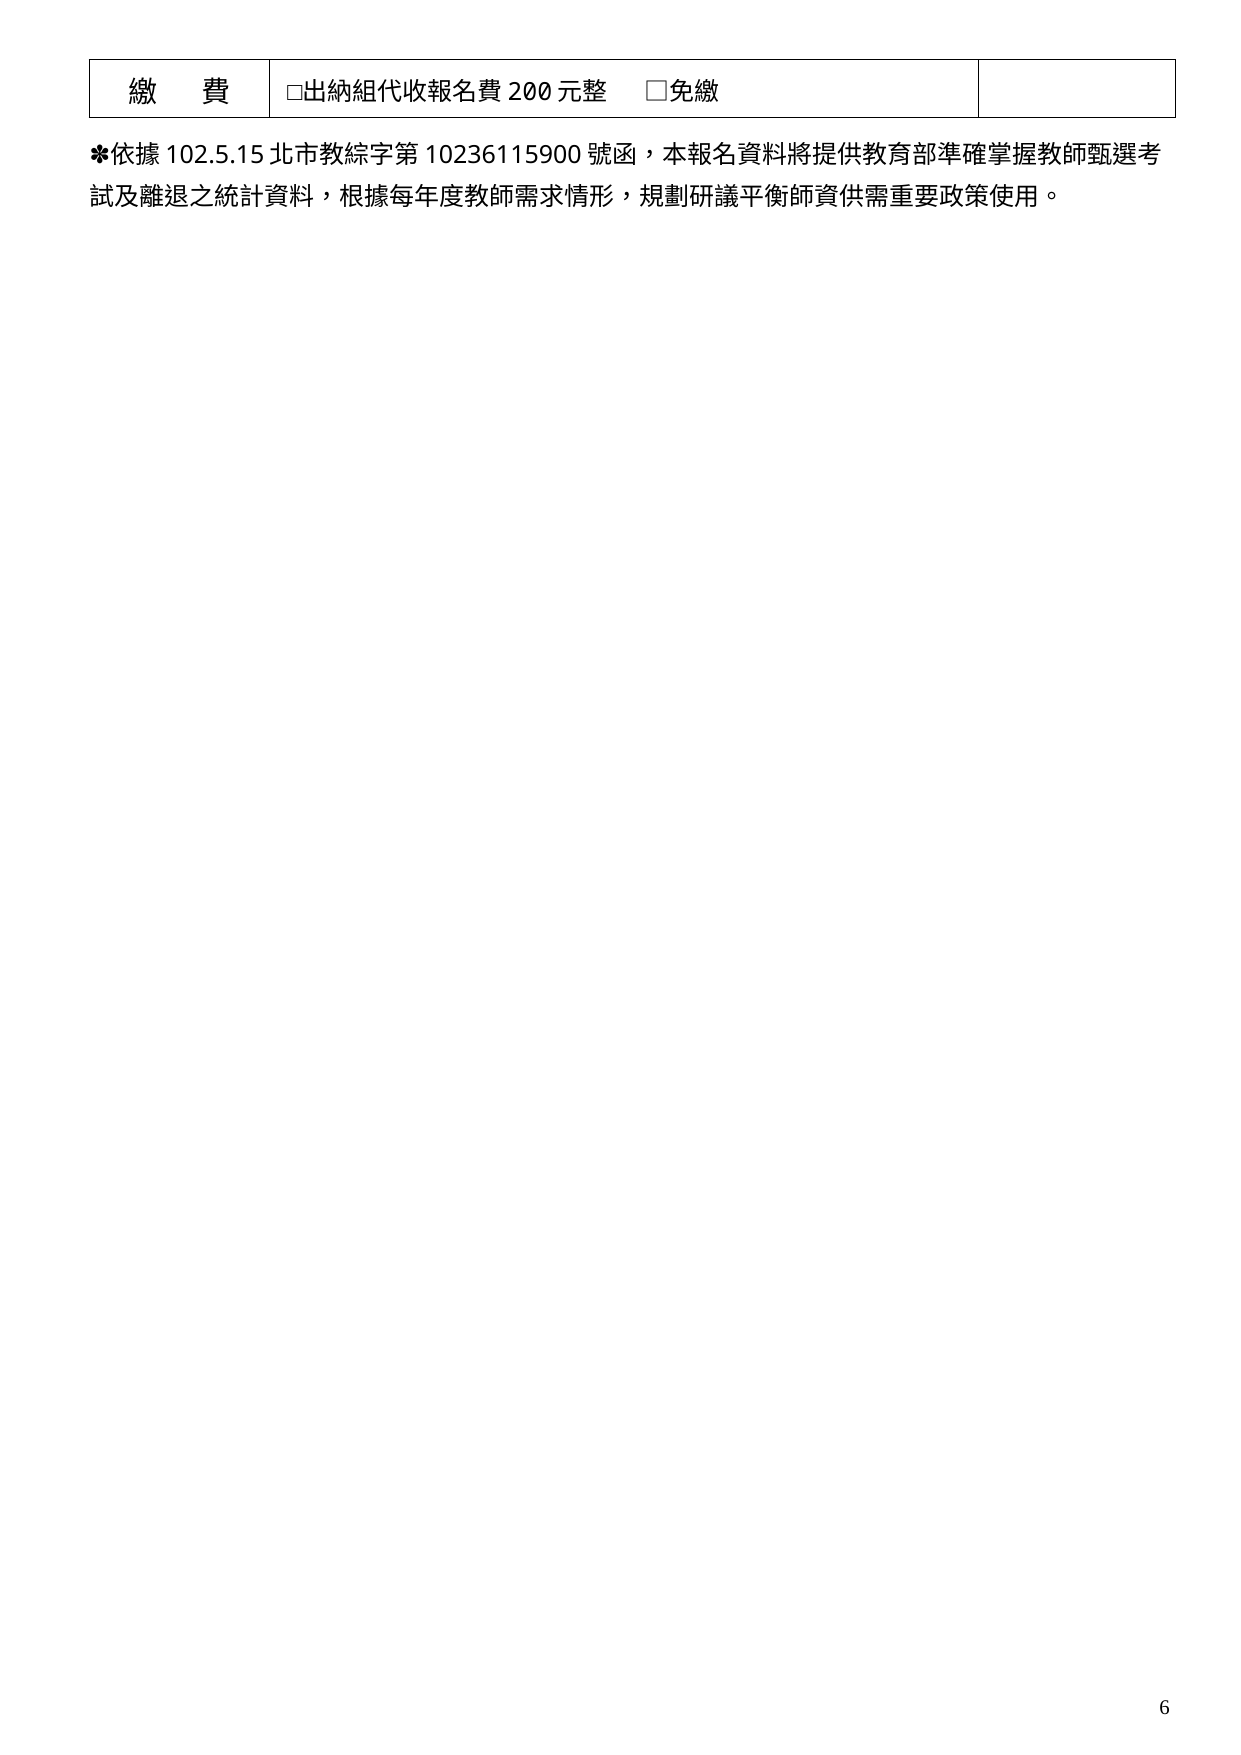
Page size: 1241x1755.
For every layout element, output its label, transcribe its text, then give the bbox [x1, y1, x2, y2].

table_cell 繳 費 [90, 60, 269, 117]
table_cell □出納組代收報名費200元整 □免繳 [270, 60, 978, 117]
text ✽依據102.5.15北市教綜字第10236115900號函，本報名資料將提供教育部準確掌握教師甄選考試及離退之統計資料，根據每年度教師需求情形，規劃研議平衡師資供需重要政策使用。 [89, 131, 1169, 214]
table_cell [979, 60, 1175, 117]
